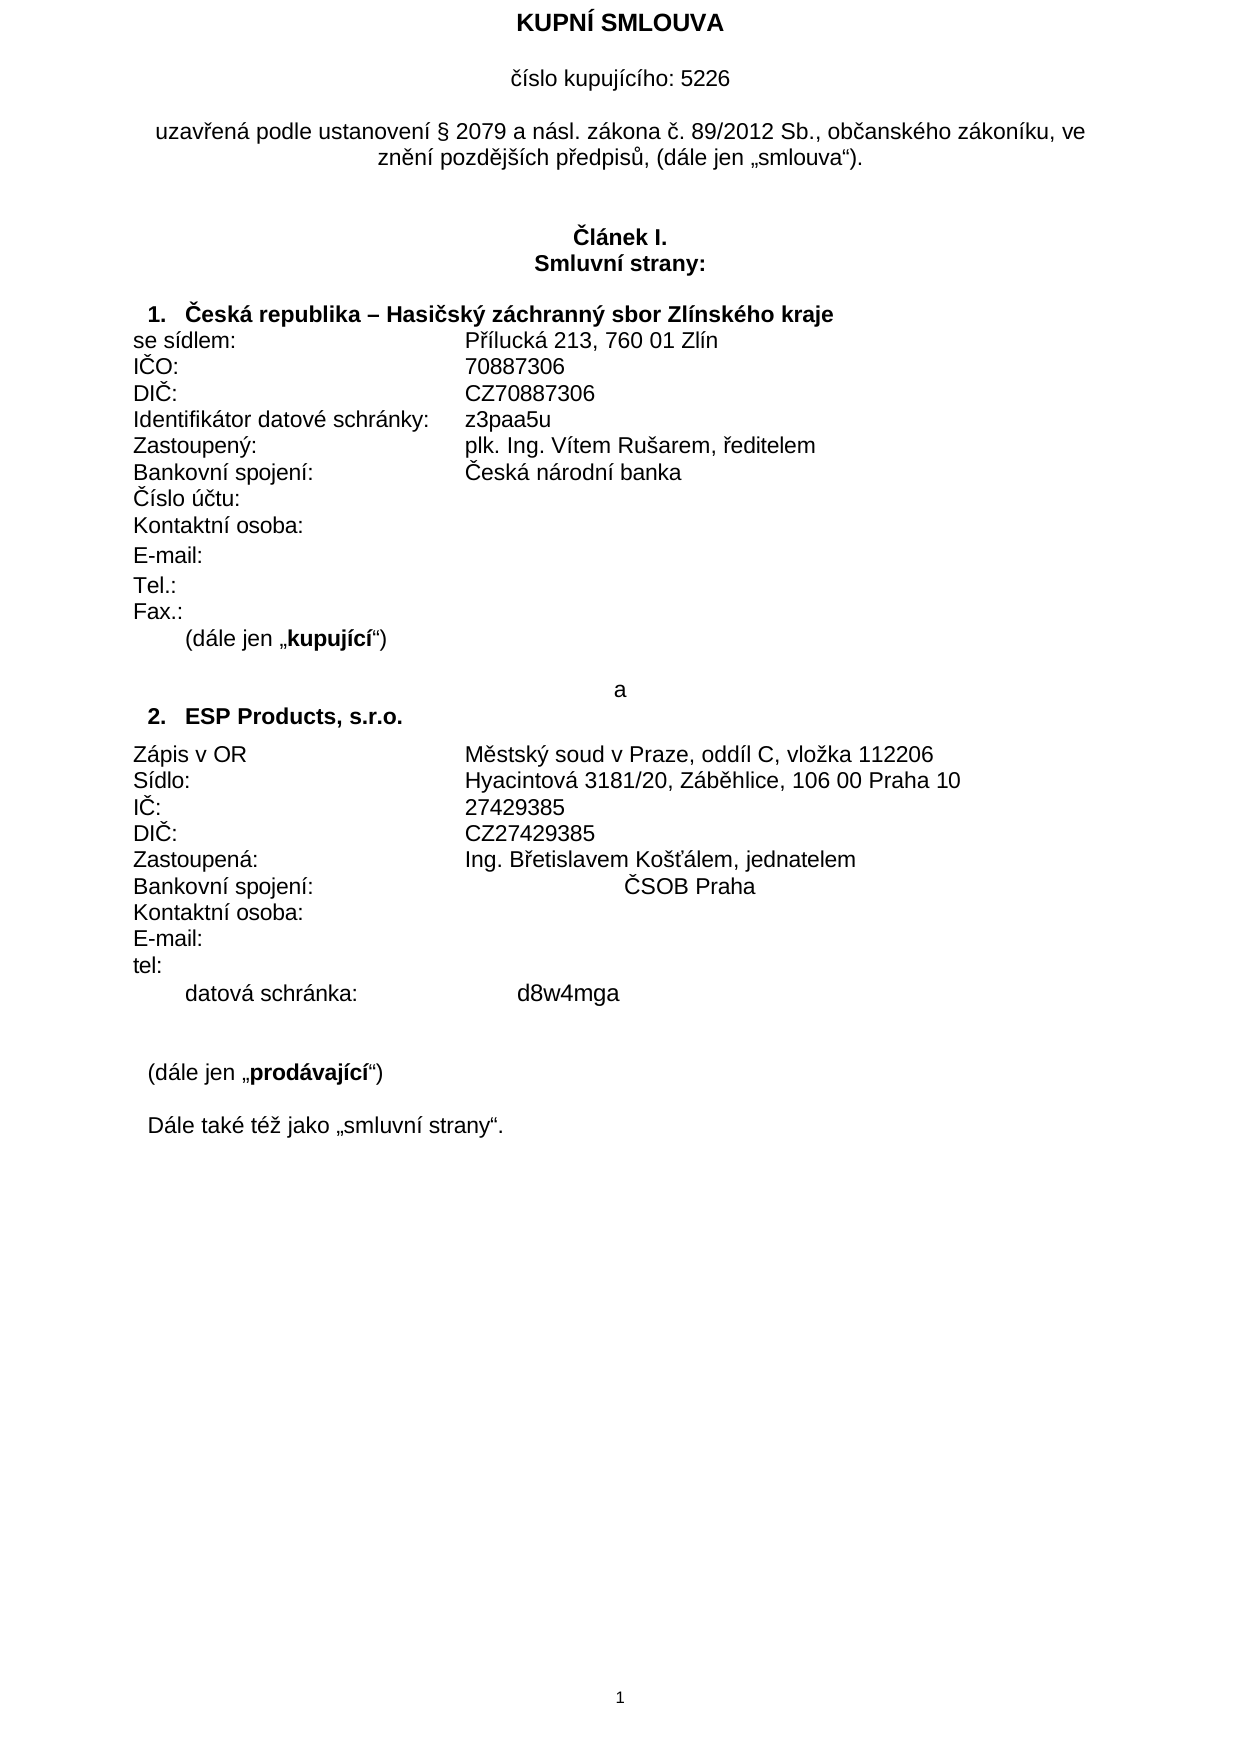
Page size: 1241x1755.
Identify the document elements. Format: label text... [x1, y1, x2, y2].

text Zápis v OR Městský soud v Praze, oddíl C, vložka 112206 [133, 741, 1152, 768]
text DIČ: CZ70887306 [133, 380, 1152, 406]
text (dále jen „kupující“) [185, 625, 1152, 651]
text Zastoupený: plk. Ing. Vítem Rušarem, ředitelem [133, 433, 1152, 459]
text se sídlem: Přílucká 213, 760 01 Zlín [133, 327, 1152, 354]
subtitle Článek I. Smluvní strany: [534, 223, 754, 276]
text Sídlo: Hyacintová 3181/20, Záběhlice, 106 00 Praha 10 [133, 768, 1152, 794]
text Číslo účtu: [133, 485, 1152, 512]
text (dále jen „prodávající“) [147, 1059, 1152, 1085]
text DIČ: CZ27429385 [133, 821, 1152, 847]
text Identifikátor datové schránky: z3paa5u [133, 406, 1152, 433]
text Fax.: [133, 599, 1152, 625]
text uzavřená podle ustanovení § 2079 a násl. zákona č. 89/2012 Sb., občanského zákoníku, ve [133, 118, 1108, 144]
text znění pozdějších předpisů, (dále jen „smlouva“). [133, 144, 1108, 171]
text datová schránka: d8w4mga [185, 978, 1152, 1006]
text IČO: 70887306 [133, 354, 1152, 380]
text Bankovní spojení: Česká národní banka [133, 459, 1152, 485]
text Tel.: [133, 572, 1152, 599]
list Česká republika – Hasičský záchranný sbor Zlínského kraje [147, 301, 1152, 327]
text Bankovní spojení: ČSOB Praha [133, 873, 1152, 899]
text Zastoupená: Ing. Břetislavem Košťálem, jednatelem [133, 847, 1152, 873]
list ESP Products, s.r.o. [147, 703, 1152, 729]
text Kontaktní osoba: [133, 512, 1152, 538]
text Dále také též jako „smluvní strany“. [147, 1112, 1152, 1138]
text IČ: 27429385 [133, 794, 1152, 821]
text E-mail: [133, 542, 1152, 568]
text tel: [133, 952, 1152, 978]
subtitle KUPNÍ SMLOUVA [133, 8, 1108, 37]
text číslo kupujícího: 5226 [133, 65, 1108, 92]
text a [613, 676, 1152, 702]
text Kontaktní osoba: [133, 899, 1152, 926]
text E-mail: [133, 926, 1152, 952]
